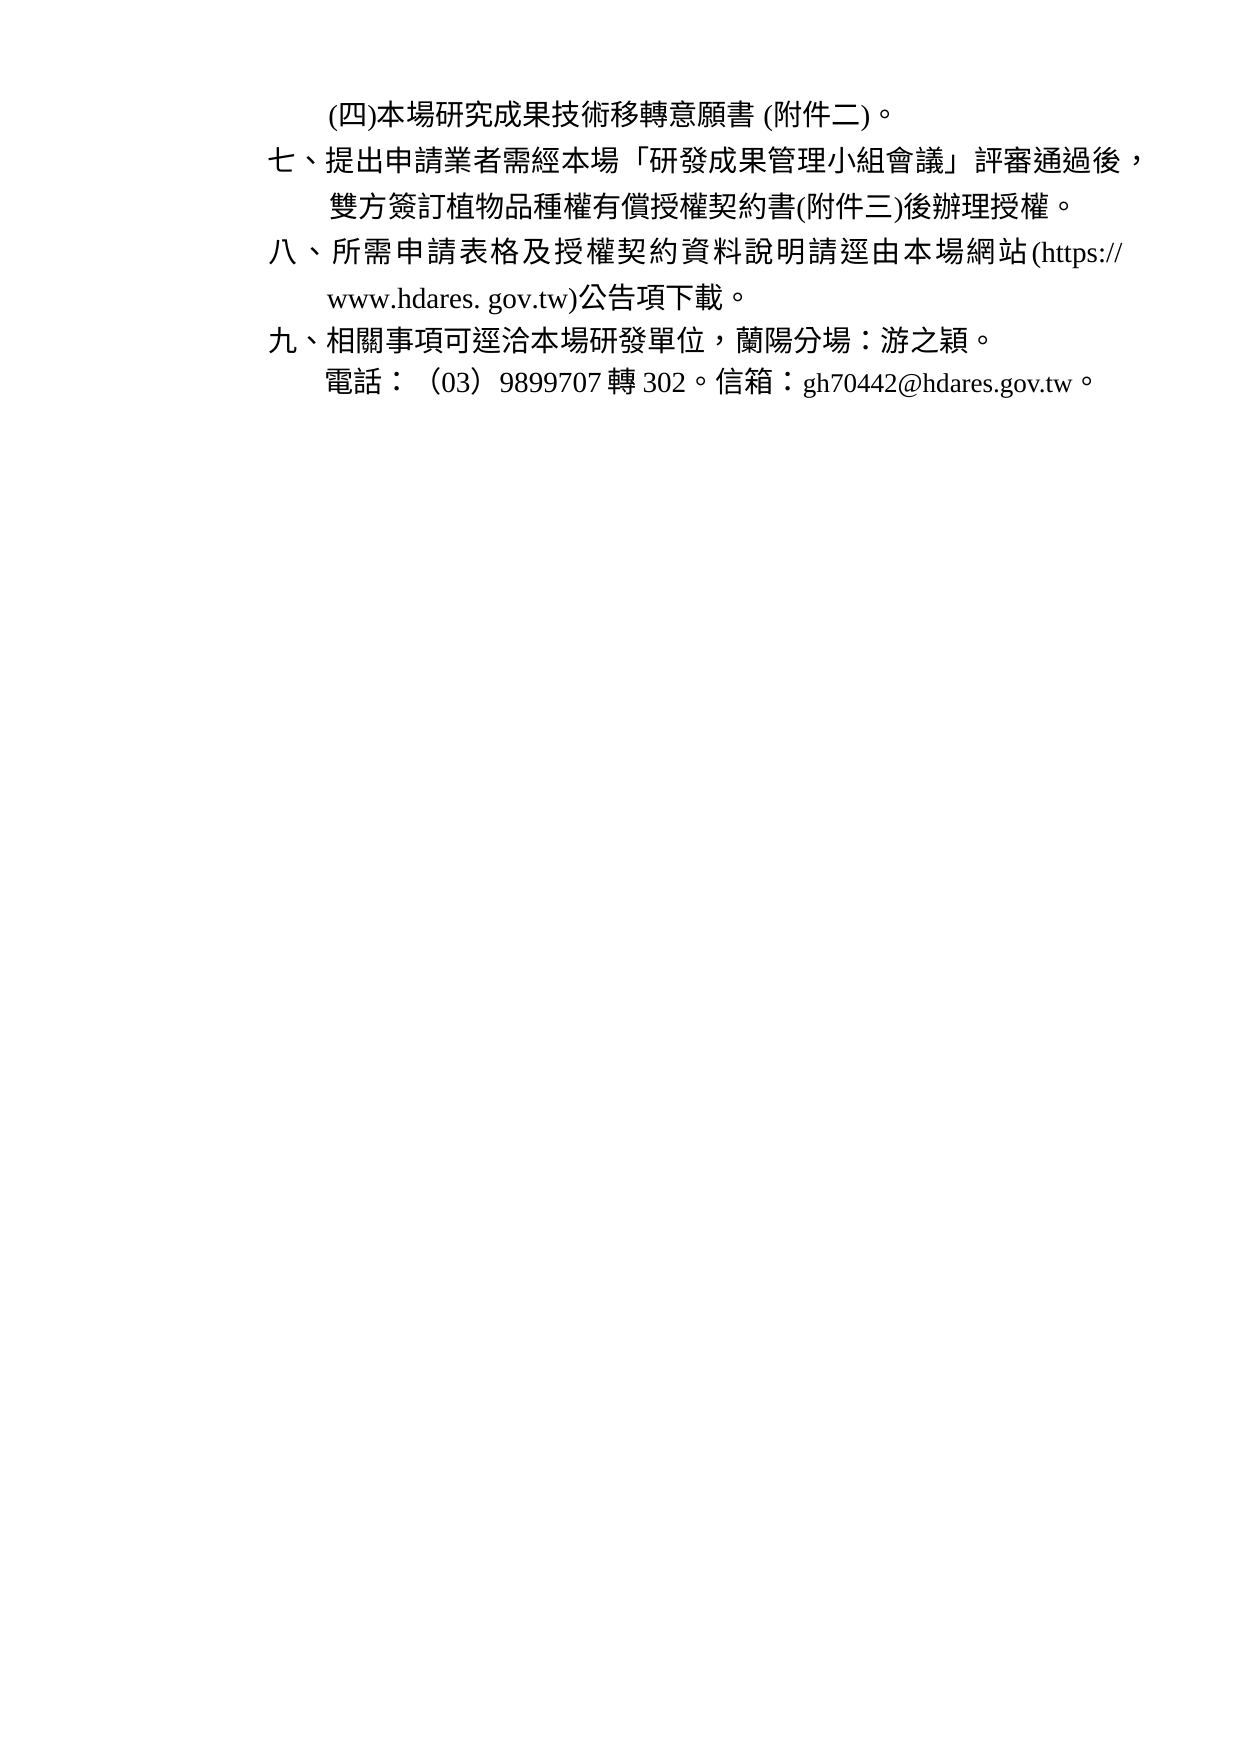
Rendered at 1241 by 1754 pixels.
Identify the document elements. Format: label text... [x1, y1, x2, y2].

text 電話：（03）9899707轉302。信箱：gh70442@hdares.gov.tw。 [118, 359, 1122, 401]
text 九、相關事項可逕洽本場研發單位，蘭陽分場：游之穎。 [118, 318, 1122, 359]
text 八、所需申請表格及授權契約資料說明請逕由本場網站(https:// www.hdares. gov.tw)公告項下載。 [268, 226, 1122, 318]
text (四)本場研究成果技術移轉意願書 (附件二)。 [328, 89, 1122, 134]
text 七、提出申請業者需經本場「研發成果管理小組會議」評審通過後，雙方簽訂植物品種權有償授權契約書(附件三)後辦理授權。 [267, 134, 1122, 226]
